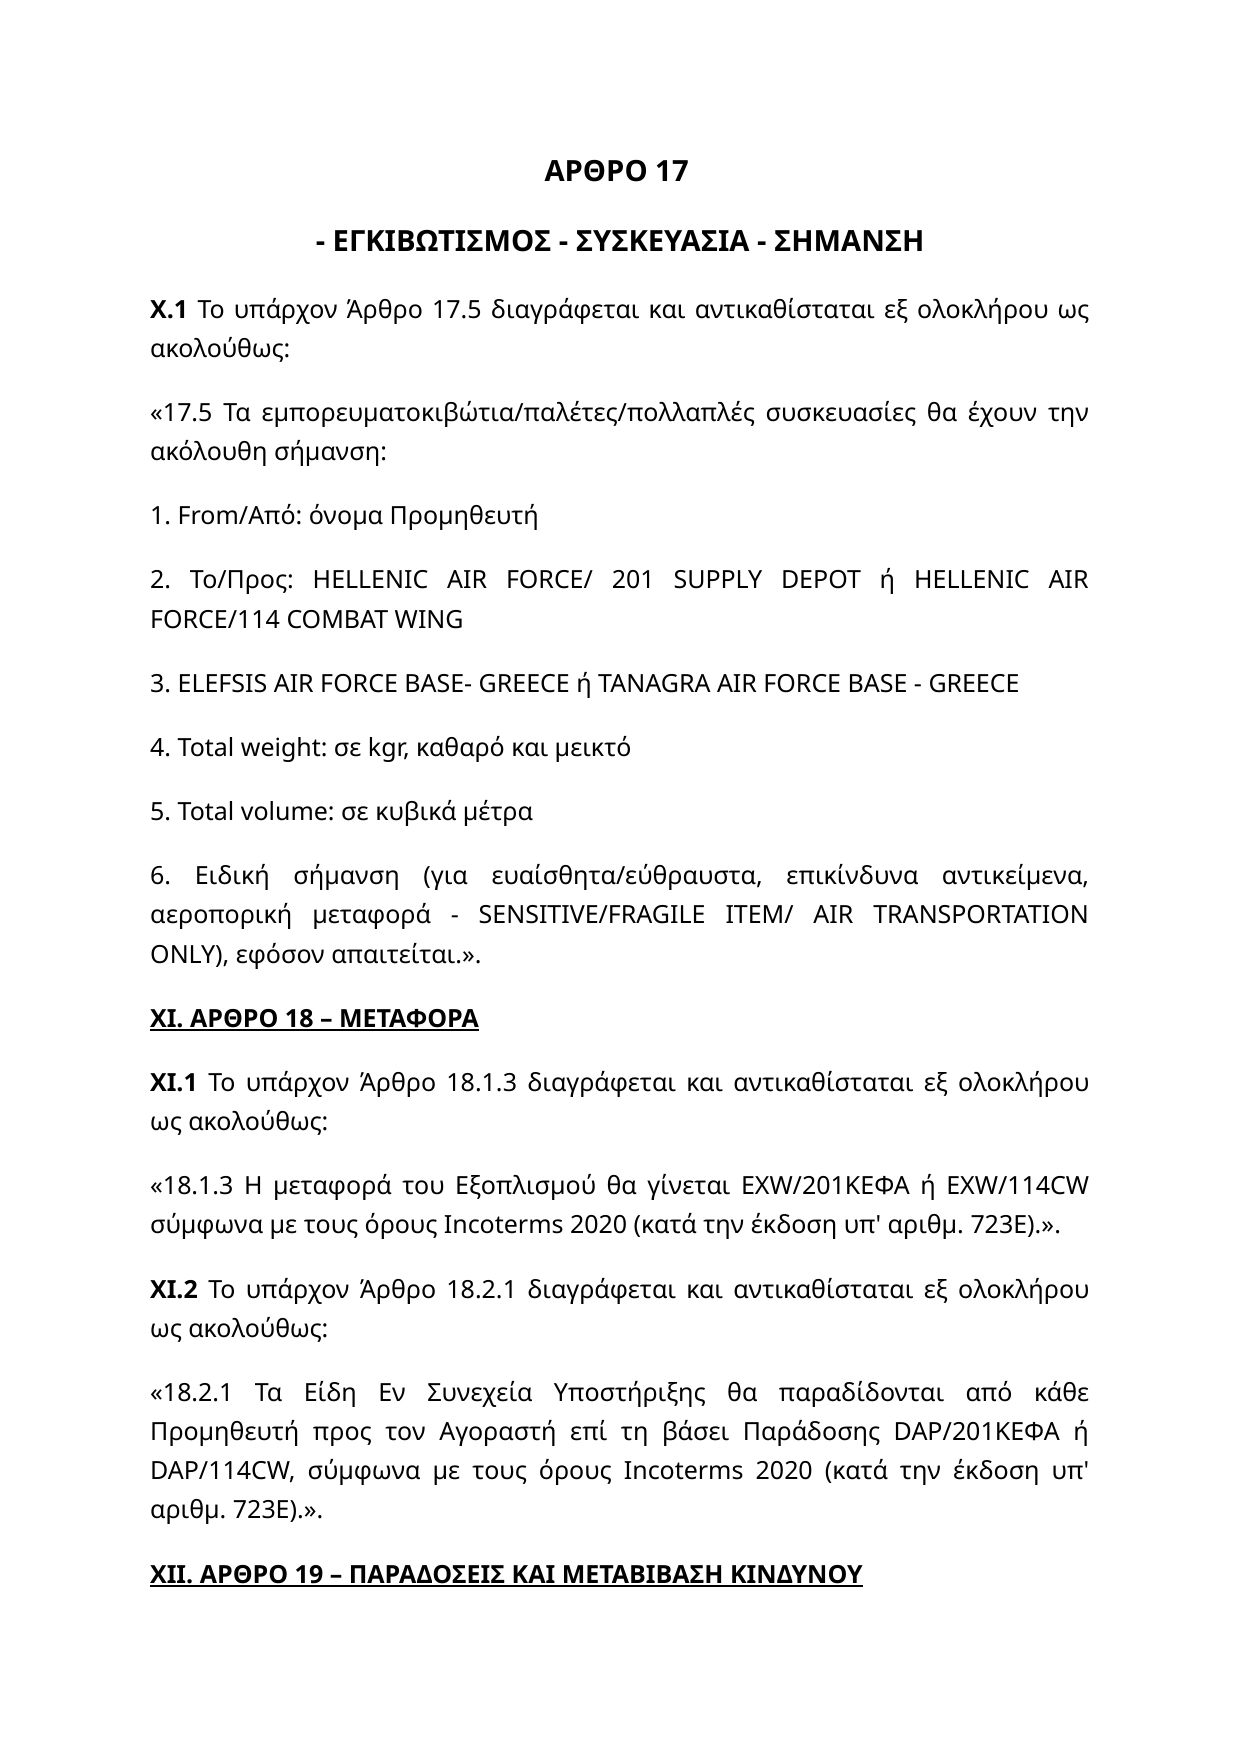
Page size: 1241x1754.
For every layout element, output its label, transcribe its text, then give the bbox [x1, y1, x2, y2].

text 3. ELEFSIS AIR FORCE BASE- GREECE ή TANAGRA AIR FORCE BASE - GREECE [150, 665, 1090, 699]
text «18.1.3 Η μεταφορά του Εξοπλισμού θα γίνεται EXW/201ΚΕΦΑ ή EXW/114CW σύμφωνα με τους όρους Incoterms 2020 (κατά την έκδοση υπ' αριθμ. 723Ε).». [150, 1168, 1090, 1241]
text 4. Total weight: σε kgr, καθαρό και μεικτό [150, 729, 1090, 764]
text 6. Ειδική σήμανση (για ευαίσθητα/εύθραυστα, επικίνδυνα αντικείμενα, αεροπορική μεταφορά - SENSITIVE/FRAGILE ITEM/ AIR TRANSPORTATION ONLY), εφόσον απαιτείται.». [150, 858, 1090, 970]
text ΧΙ.2 Το υπάρχον Άρθρο 18.2.1 διαγράφεται και αντικαθίσταται εξ ολοκλήρου ως ακολούθως: [150, 1271, 1090, 1344]
subtitle - ΕΓΚΙΒΩΤΙΣΜΟΣ - ΣΥΣΚΕΥΑΣΙΑ - ΣΗΜΑΝΣΗ [150, 221, 1090, 260]
subtitle ΑΡΘΡΟ 17 [150, 150, 1090, 190]
text ΧΙΙ. ΑΡΘΡΟ 19 – ΠΑΡΑΔΟΣΕΙΣ ΚΑΙ ΜΕΤΑΒΙΒΑΣΗ ΚΙΝΔΥΝΟΥ [150, 1556, 1090, 1590]
text Χ.1 Το υπάρχον Άρθρο 17.5 διαγράφεται και αντικαθίσταται εξ ολοκλήρου ως ακολούθως: [150, 291, 1090, 364]
text ΧΙ. ΑΡΘΡΟ 18 – ΜΕΤΑΦΟΡΑ [150, 1000, 1090, 1034]
text ΧΙ.1 Το υπάρχον Άρθρο 18.1.3 διαγράφεται και αντικαθίσταται εξ ολοκλήρου ως ακολούθως: [150, 1064, 1090, 1138]
text 2. Το/Προς: HELLENIC AIR FORCE/ 201 SUPPLY DEPOT ή HELLENIC AIR FORCE/114 COMBAT WING [150, 562, 1090, 635]
text 5. Total volume: σε κυβικά μέτρα [150, 794, 1090, 828]
text 1. From/Aπό: όνομα Προμηθευτή [150, 498, 1090, 532]
text «18.2.1 Τα Είδη Εν Συνεχεία Υποστήριξης θα παραδίδονται από κάθε Προμηθευτή προς τον Αγοραστή επί τη βάσει Παράδοσης DAP/201ΚΕΦΑ ή DAP/114CW, σύμφωνα με τους όρους Incoterms 2020 (κατά την έκδοση υπ' αριθμ. 723Ε).». [150, 1374, 1090, 1526]
text «17.5 Τα εμπορευματοκιβώτια/παλέτες/πολλαπλές συσκευασίες θα έχουν την ακόλουθη σήμανση: [150, 394, 1090, 468]
